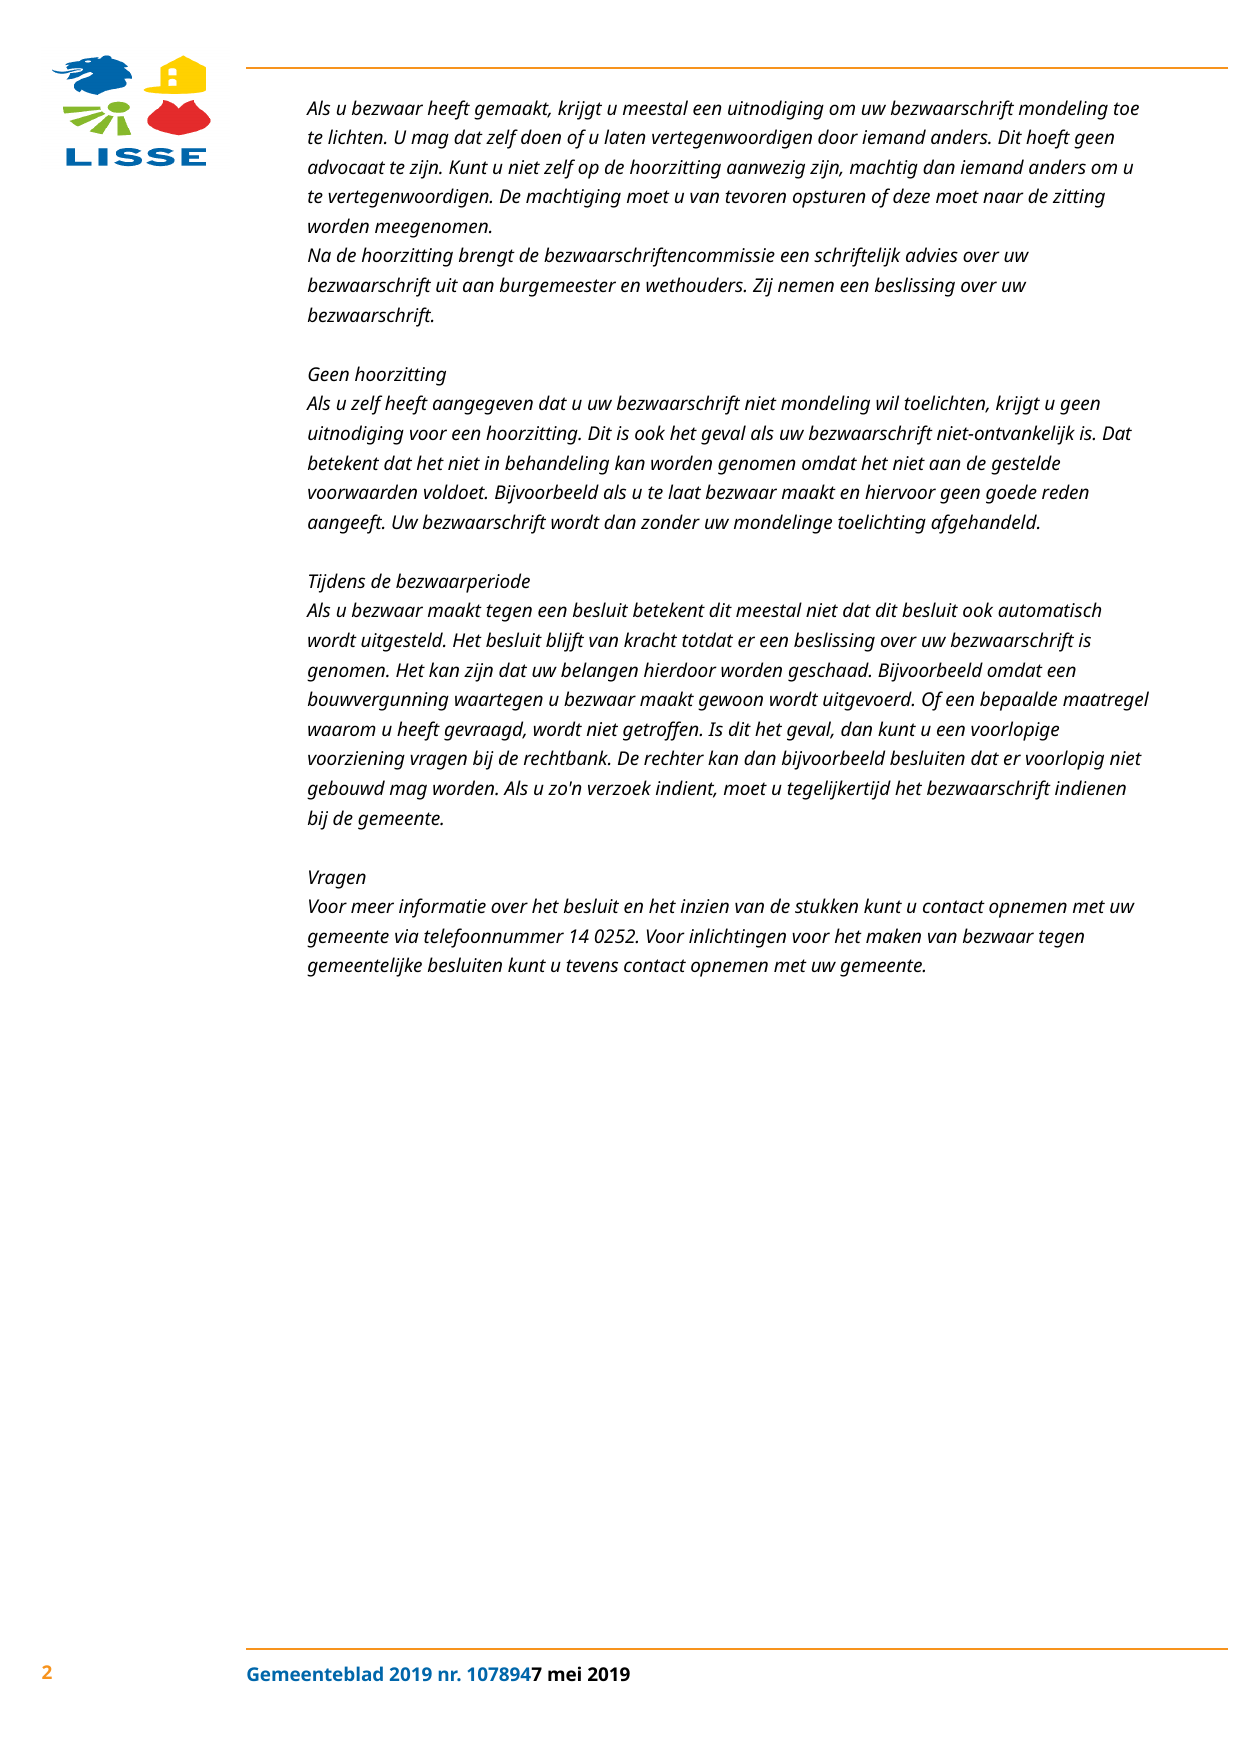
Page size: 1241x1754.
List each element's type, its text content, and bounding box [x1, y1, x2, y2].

list Tijdens de bezwaarperiode [248, 568, 1152, 594]
list Geen hoorzitting [248, 361, 1152, 387]
list Na de hoorzitting brengt de bezwaarschriftencommissie een schriftelijk advies over uw bezwaarschrift uit aan burgemeester en wethouders. Zij nemen een beslissing over uw bezwaarschrift. [248, 243, 1152, 328]
list Voor meer informatie over het besluit en het inzien van de stukken kunt u contact opnemen met uw gemeente via telefoonnummer 14 0252. Voor inlichtingen voor het maken van bezwaar tegen gemeentelijke besluiten kunt u tevens contact opnemen met uw gemeente. [248, 893, 1152, 978]
list Als u bezwaar heeft gemaakt, krijgt u meestal een uitnodiging om uw bezwaarschrift mondeling toe te lichten. U mag dat zelf doen of u laten vertegenwoordigen door iemand anders. Dit hoeft geen advocaat te zijn. Kunt u niet zelf op de hoorzitting aanwezig zijn, machtig dan iemand anders om u te vertegenwoordigen. De machtiging moet u van tevoren opsturen of deze moet naar de zitting worden meegenomen. [248, 95, 1152, 239]
list Als u zelf heeft aangegeven dat u uw bezwaarschrift niet mondeling wil toelichten, krijgt u geen uitnodiging voor een hoorzitting. Dit is ook het geval als uw bezwaarschrift niet-ontvankelijk is. Dat betekent dat het niet in behandeling kan worden genomen omdat het niet aan de gestelde voorwaarden voldoet. Bijvoorbeeld als u te laat bezwaar maakt en hiervoor geen goede reden aangeeft. Uw bezwaarschrift wordt dan zonder uw mondelinge toelichting afgehandeld. [248, 391, 1152, 535]
picture [41, 47, 231, 172]
list Vragen [248, 864, 1152, 890]
list Als u bezwaar maakt tegen een besluit betekent dit meestal niet dat dit besluit ook automatisch wordt uitgesteld. Het besluit blijft van kracht totdat er een beslissing over uw bezwaarschrift is genomen. Het kan zijn dat uw belangen hierdoor worden geschaad. Bijvoorbeeld omdat een bouwvergunning waartegen u bezwaar maakt gewoon wordt uitgevoerd. Of een bepaalde maatregel waarom u heeft gevraagd, wordt niet getroffen. Is dit het geval, dan kunt u een voorlopige voorziening vragen bij de rechtbank. De rechter kan dan bijvoorbeeld besluiten dat er voorlopig niet gebouwd mag worden. Als u zo'n verzoek indient, moet u tegelijkertijd het bezwaarschrift indienen bij de gemeente. [248, 598, 1152, 831]
